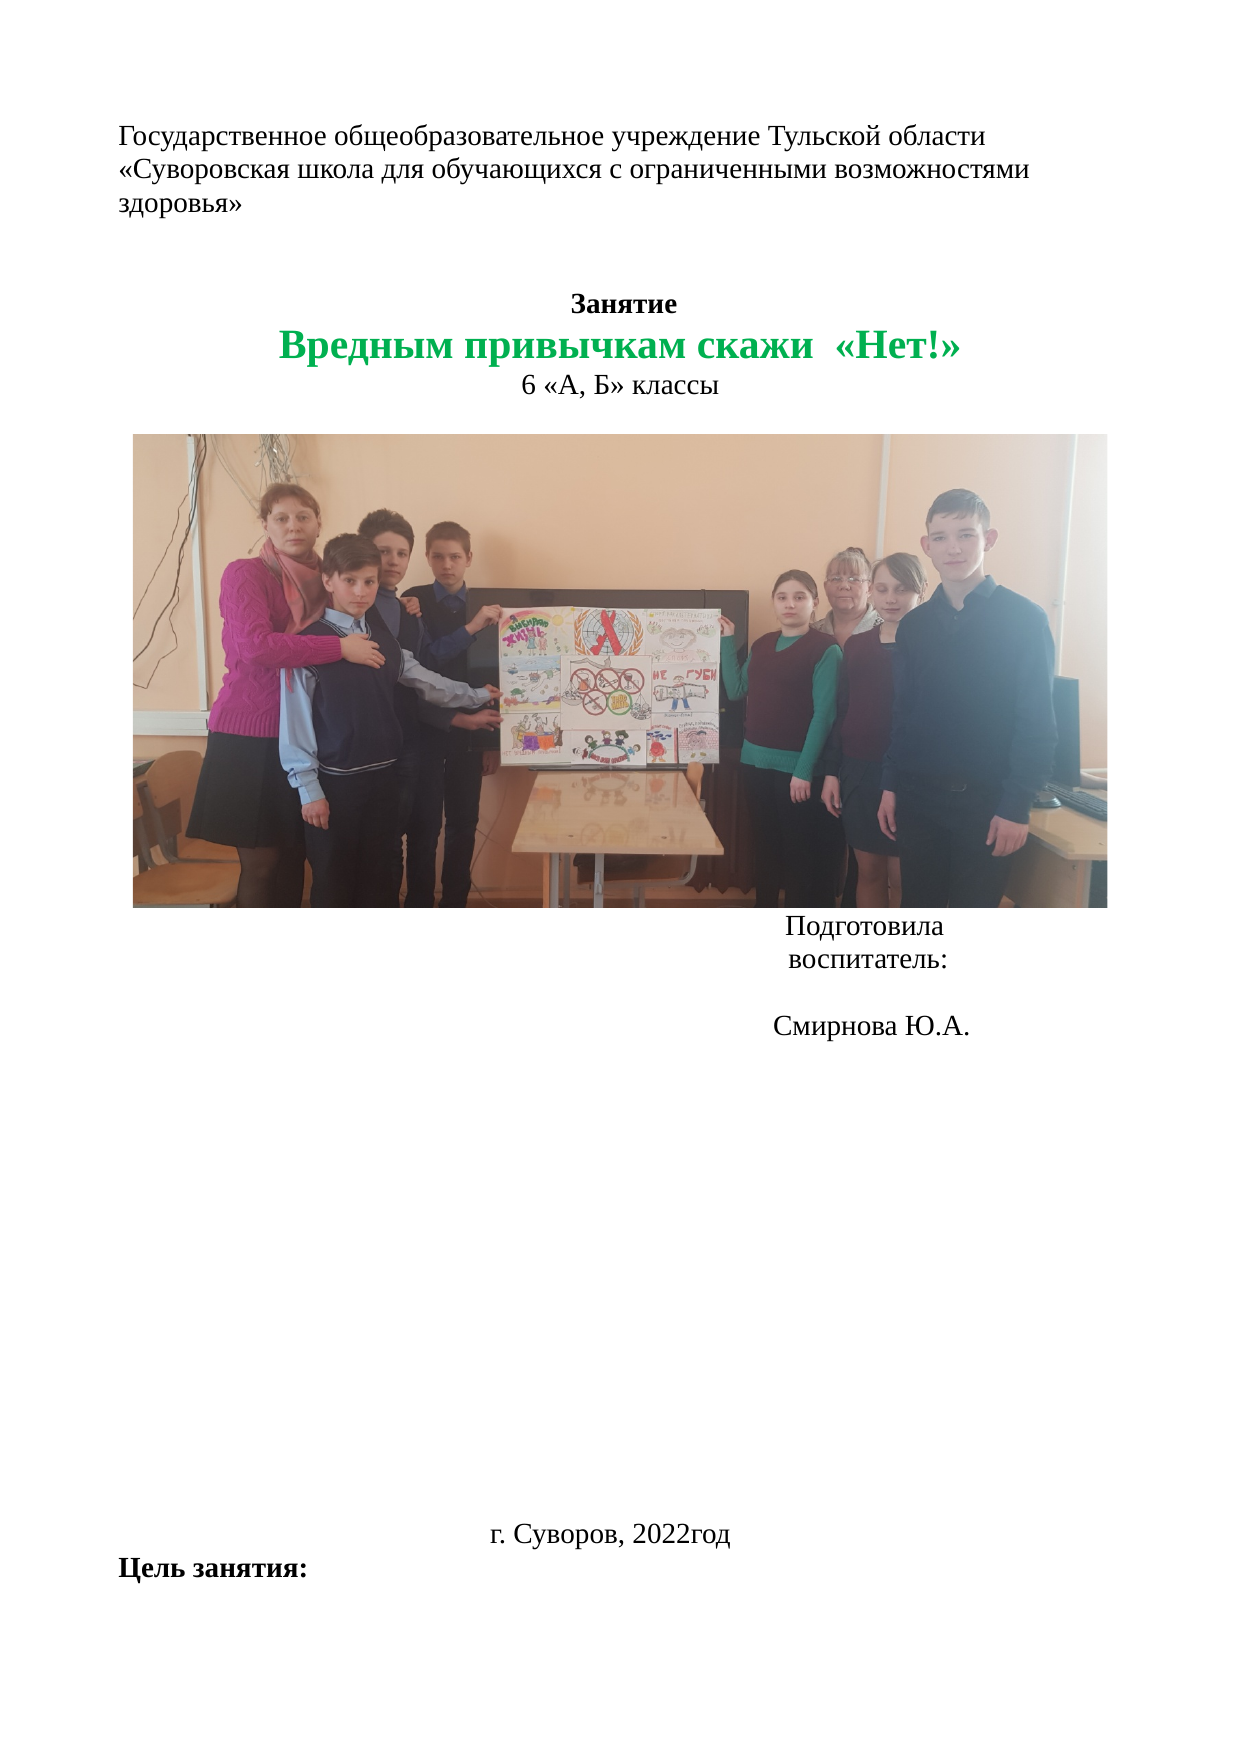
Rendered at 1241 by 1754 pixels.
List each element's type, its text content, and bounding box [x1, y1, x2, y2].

text Государственное общеобразовательное учреждение Тульской области «Суворовская школа для обучающихся с ограниченными возможностями здоровья» [118, 118, 1122, 219]
text Вредным привычкам скажи «Нет!» [118, 319, 1122, 367]
text Цель занятия: [118, 1550, 1122, 1583]
text 6 «А, Б» классы [118, 367, 1122, 401]
text г. Суворов, 2022год [118, 1516, 1122, 1550]
picture [132, 434, 1108, 908]
text воспитатель: [118, 941, 1122, 975]
text Смирнова Ю.А. [118, 1008, 1122, 1042]
text Подготовила [118, 908, 1122, 941]
text Занятие [118, 286, 1122, 319]
